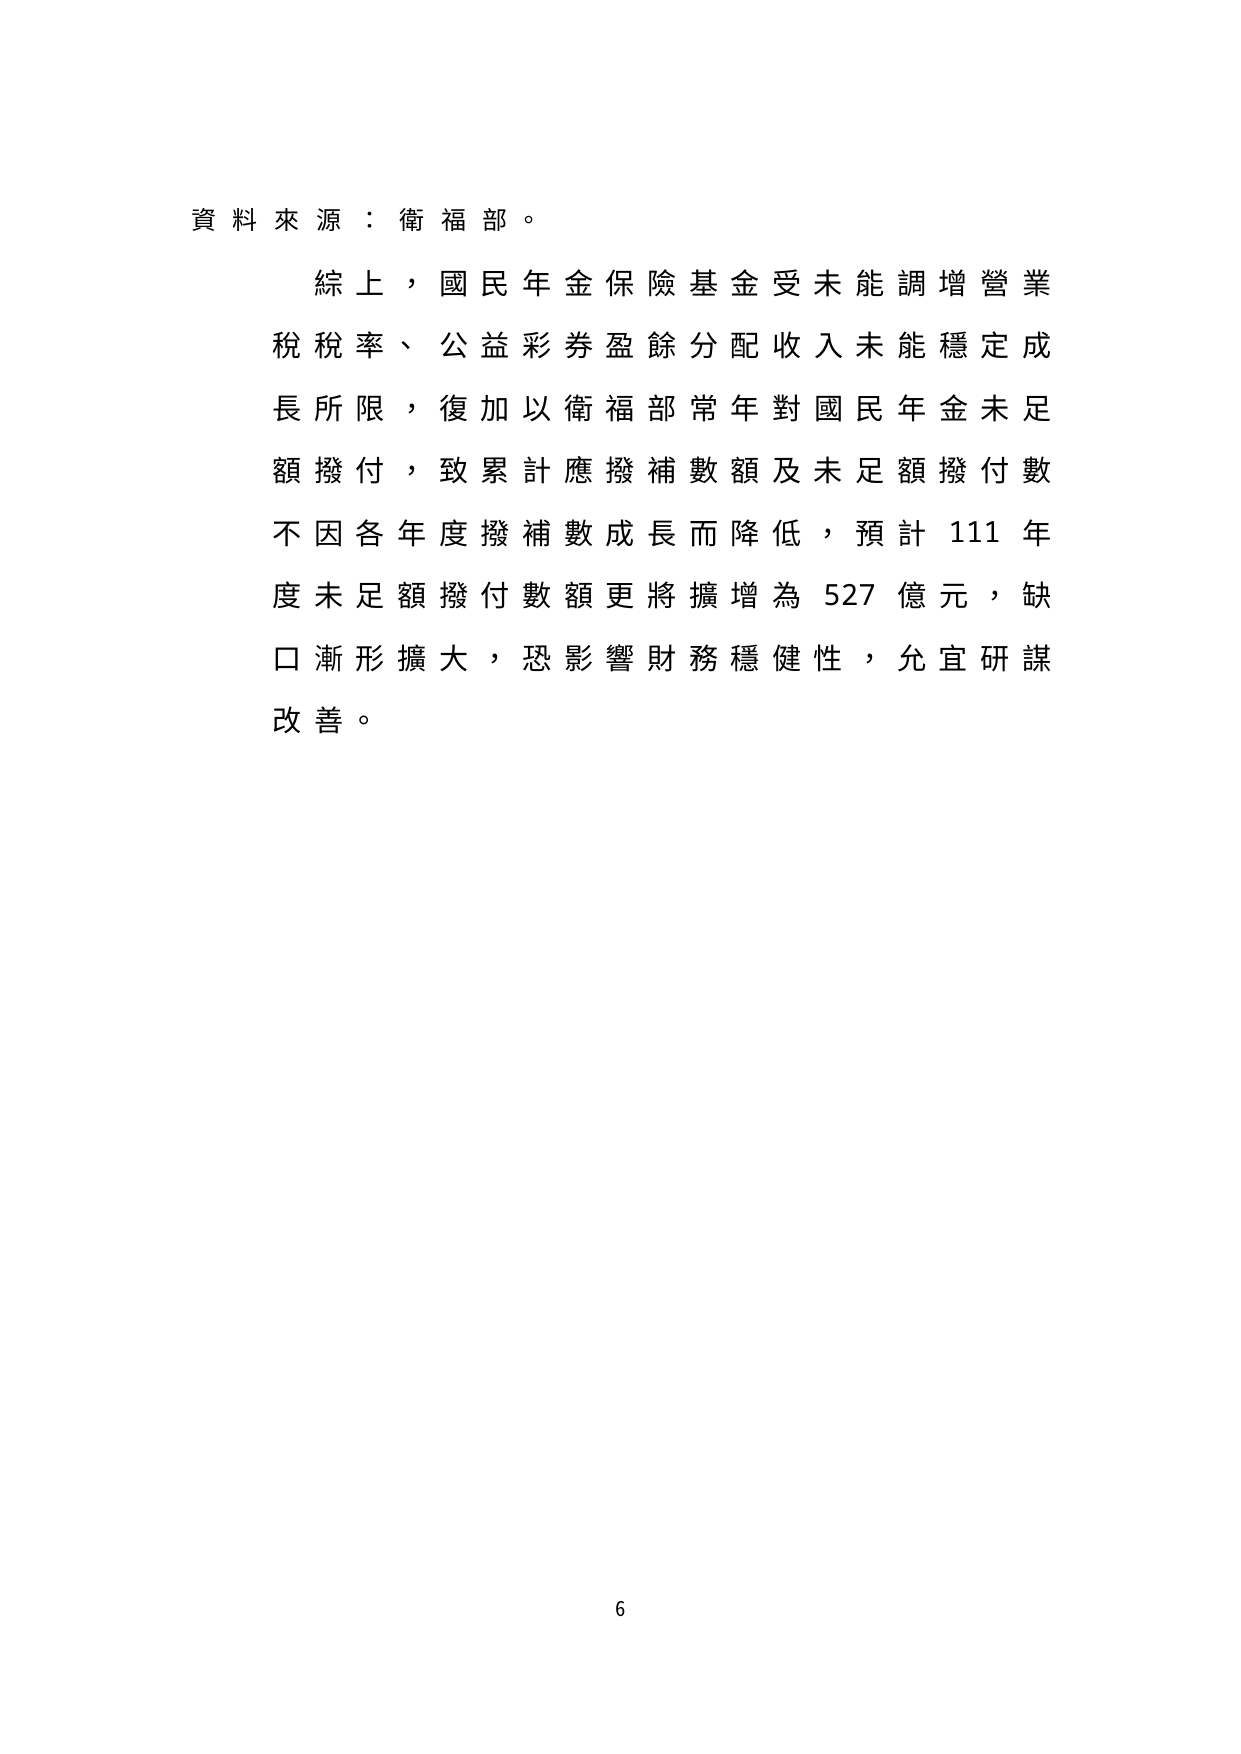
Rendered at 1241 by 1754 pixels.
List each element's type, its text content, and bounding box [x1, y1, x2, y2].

text 綜上，國民年金保險基金受未能調增營業稅稅率、公益彩券盈餘分配收入未能穩定成長所限，復加以衛福部常年對國民年金未足額撥付，致累計應撥補數額及未足額撥付數不因各年度撥補數成長而降低，預計111年度未足額撥付數額更將擴增為527億元，缺口漸形擴大，恐影響財務穩健性，允宜研謀改善。 [242, 240, 1058, 740]
text 資料來源：衛福部。 [183, 177, 1058, 240]
